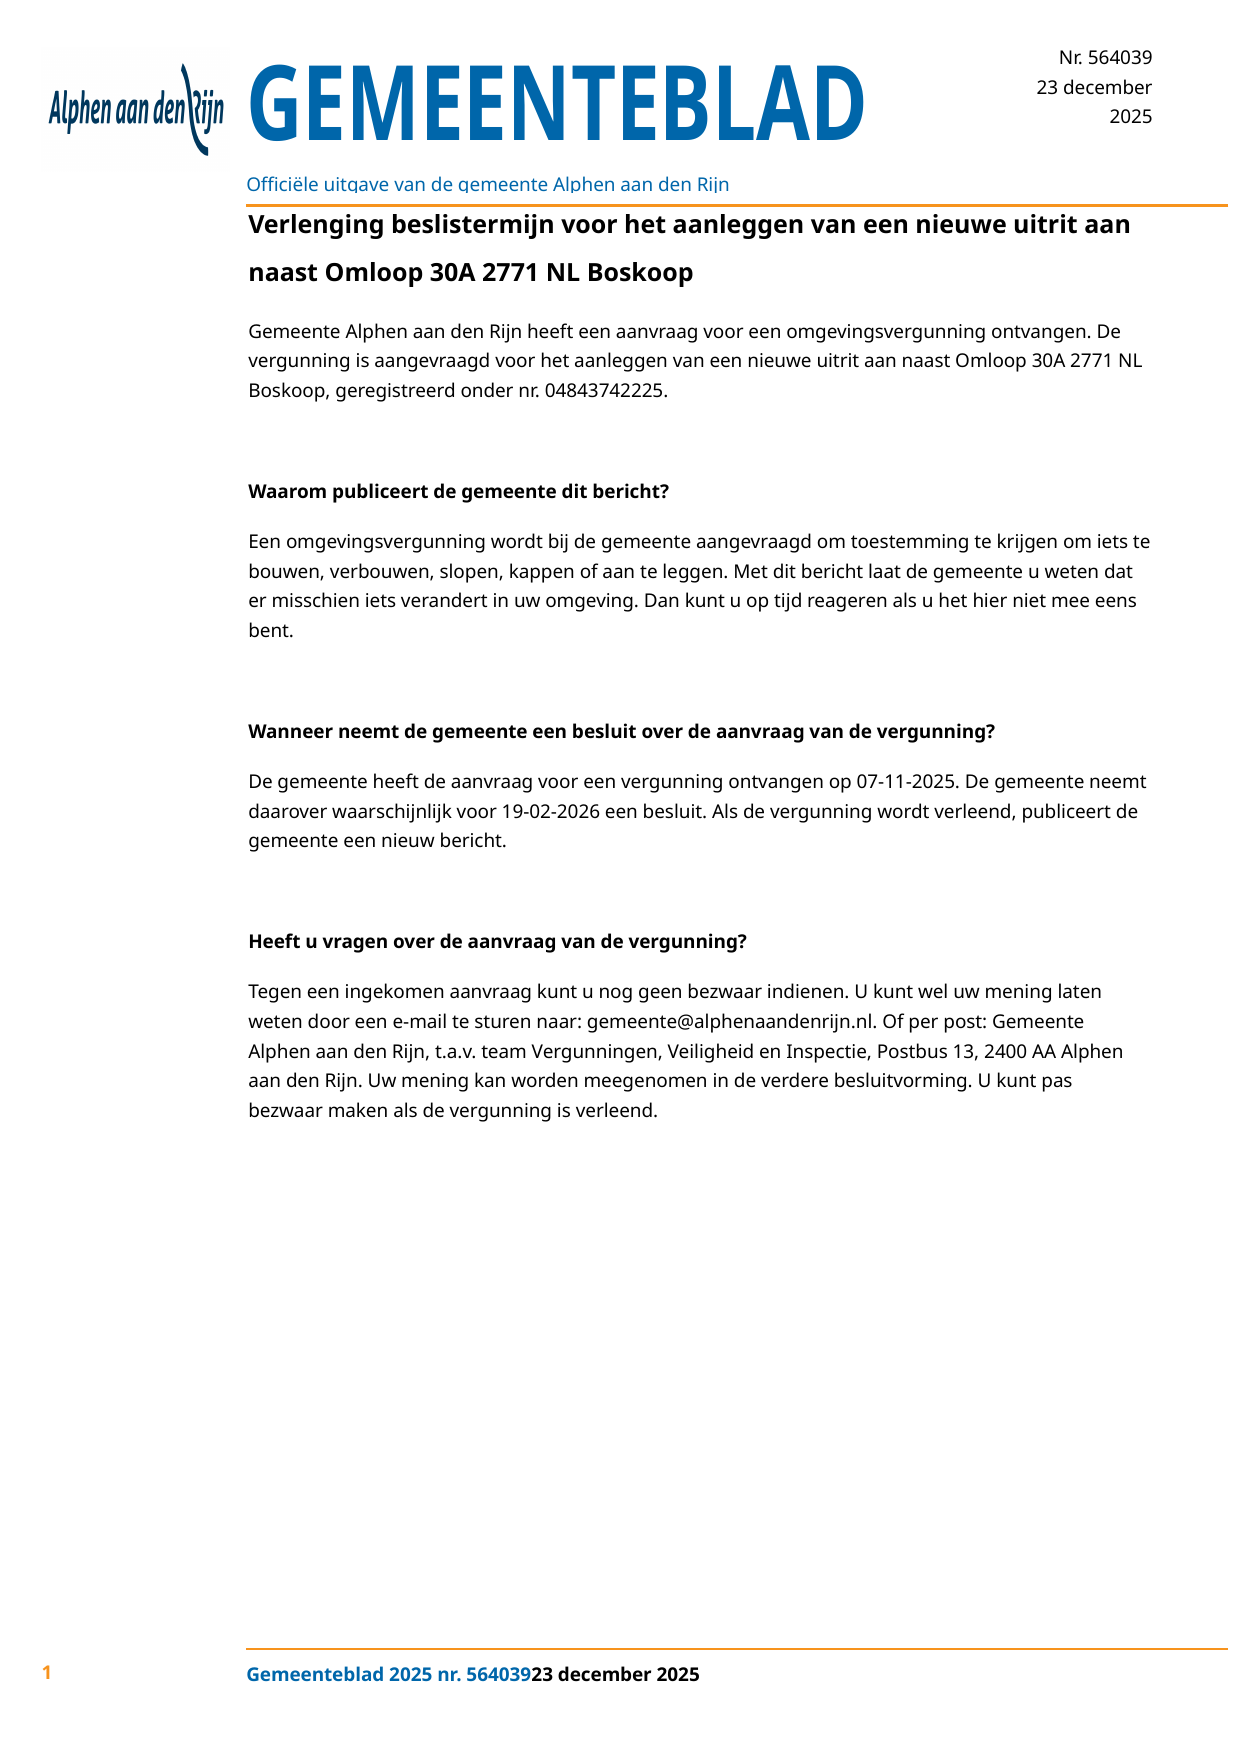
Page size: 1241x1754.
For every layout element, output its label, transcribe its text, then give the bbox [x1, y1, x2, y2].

text De gemeente heeft de aanvraag voor een vergunning ontvangen op 07-11-2025. De gemeente neemt daarover waarschijnlijk voor 19-02-2026 een besluit. Als de vergunning wordt verleend, publiceert de gemeente een nieuw bericht. [248, 768, 1152, 853]
text Wanneer neemt de gemeente een besluit over de aanvraag van de vergunning? [248, 718, 1152, 744]
text Verlenging beslistermijn voor het aanleggen van een nieuwe uitrit aan naast Omloop 30A 2771 NL Boskoop [248, 207, 1152, 288]
text Heeft u vragen over de aanvraag van de vergunning? [248, 928, 1152, 954]
text Waarom publiceert de gemeente dit bericht? [248, 478, 1152, 504]
text Een omgevingsvergunning wordt bij de gemeente aangevraagd om toestemming te krijgen om iets te bouwen, verbouwen, slopen, kappen of aan te leggen. Met dit bericht laat de gemeente u weten dat er misschien iets verandert in uw omgeving. Dan kunt u op tijd reageren als u het hier niet mee eens bent. [248, 528, 1152, 643]
text Tegen een ingekomen aanvraag kunt u nog geen bezwaar indienen. U kunt wel uw mening laten weten door een e-mail te sturen naar: gemeente@alphenaandenrijn.nl. Of per post: Gemeente Alphen aan den Rijn, t.a.v. team Vergunningen, Veiligheid en Inspectie, Postbus 13, 2400 AA Alphen aan den Rijn. Uw mening kan worden meegenomen in de verdere besluitvorming. U kunt pas bezwaar maken als de vergunning is verleend. [248, 979, 1152, 1123]
picture [41, 47, 231, 172]
text Gemeente Alphen aan den Rijn heeft een aanvraag voor een omgevingsvergunning ontvangen. De vergunning is aangevraagd voor het aanleggen van een nieuwe uitrit aan naast Omloop 30A 2771 NL Boskoop, geregistreerd onder nr. 04843742225. [248, 318, 1152, 403]
